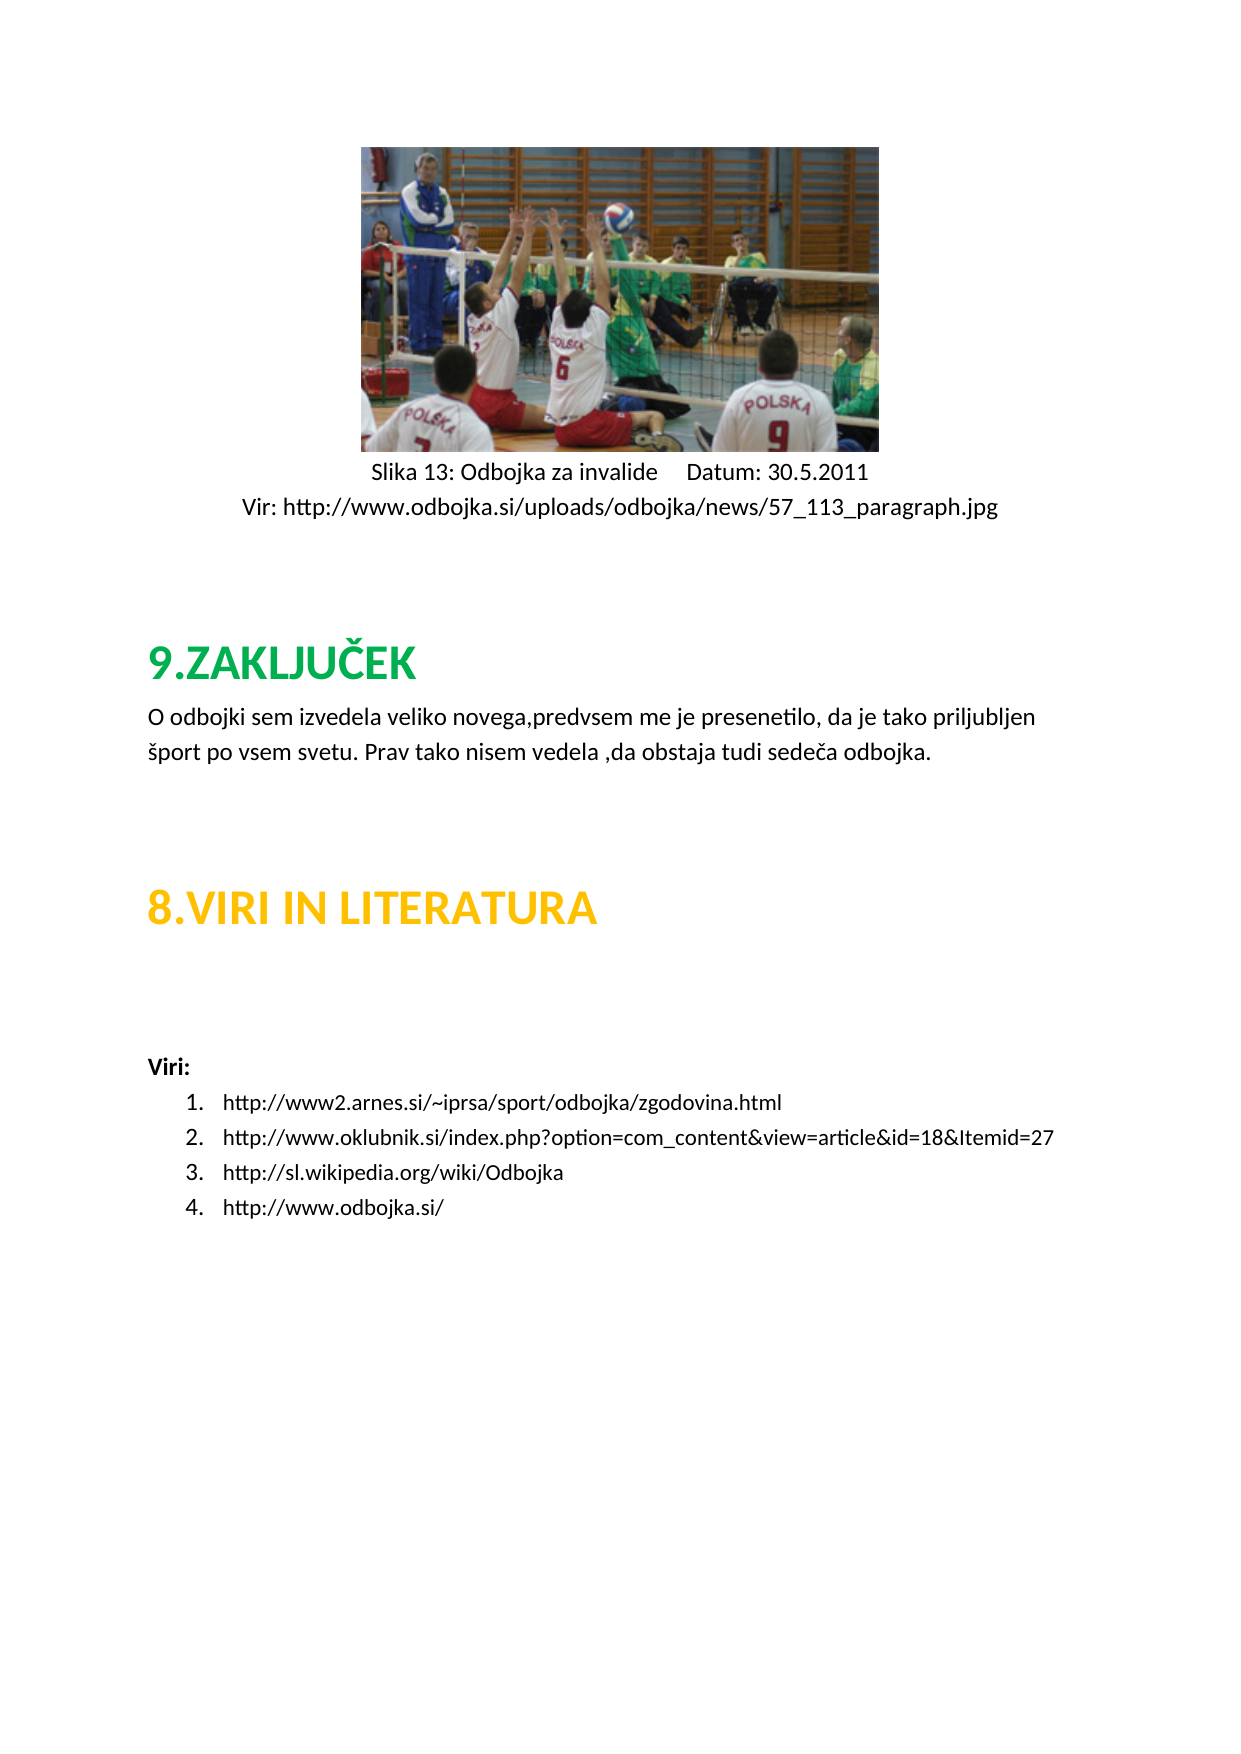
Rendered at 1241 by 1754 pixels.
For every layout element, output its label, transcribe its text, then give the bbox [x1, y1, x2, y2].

text 8.VIRI IN LITERATURA [148, 876, 1093, 937]
picture [361, 147, 879, 452]
text Viri: [148, 1051, 1093, 1082]
text Vir: http://www.odbojka.si/uploads/odbojka/news/57_113_paragraph.jpg [148, 491, 1093, 522]
list http://www.oklubnik.si/index.php?option=com_content&view=article&id=18&Itemid=27 [185, 1121, 1093, 1152]
list http://www.odbojka.si/ [185, 1191, 1093, 1222]
list http://sl.wikipedia.org/wiki/Odbojka [185, 1156, 1093, 1187]
text O odbojki sem izvedela veliko novega,predvsem me je presenetilo, da je tako priljubljen šport po vsem svetu. Prav tako nisem vedela ,da obstaja tudi sedeča odbojka. [148, 701, 1093, 767]
list http://www2.arnes.si/~iprsa/sport/odbojka/zgodovina.html [185, 1086, 1093, 1117]
text Slika 13: Odbojka za invalide Datum: 30.5.2011 [148, 456, 1093, 487]
text 9.ZAKLJUČEK [148, 631, 1093, 692]
